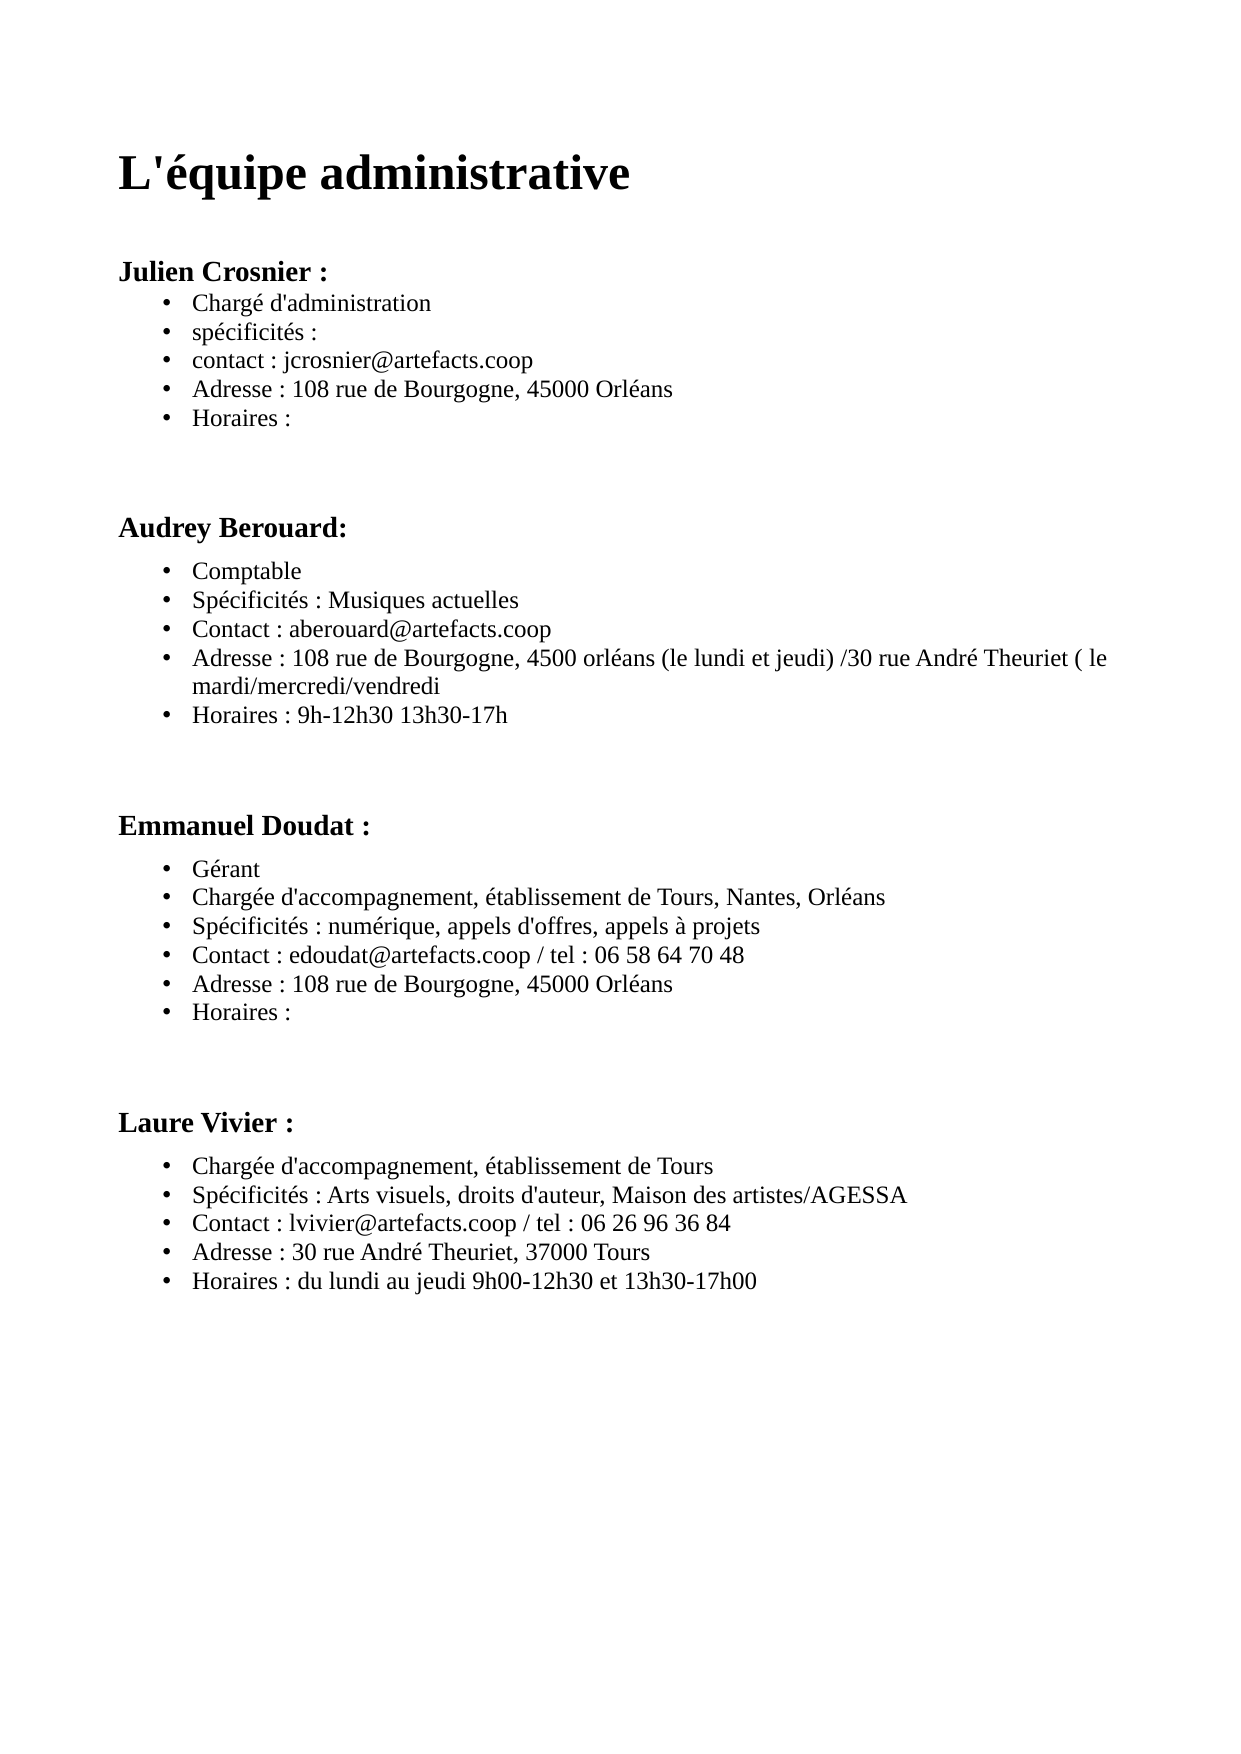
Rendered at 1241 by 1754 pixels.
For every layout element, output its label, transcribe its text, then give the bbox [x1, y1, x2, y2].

list Adresse : 108 rue de Bourgogne, 4500 orléans (le lundi et jeudi) /30 rue André Theuriet ( le mardi/mercredi/vendredi [162, 643, 1122, 700]
list Horaires : 9h-12h30 13h30-17h [162, 700, 1122, 729]
list Adresse : 30 rue André Theuriet, 37000 Tours [162, 1237, 1122, 1266]
list Chargée d'accompagnement, établissement de Tours, Nantes, Orléans [162, 882, 1122, 911]
list Horaires : [162, 997, 1122, 1026]
list Contact : aberouard@artefacts.coop [162, 614, 1122, 643]
text Julien Crosnier : [118, 254, 1122, 288]
list Gérant [162, 854, 1122, 882]
list Spécificités : Arts visuels, droits d'auteur, Maison des artistes/AGESSA [162, 1180, 1122, 1208]
subtitle Audrey Berouard: [118, 510, 1122, 544]
list spécificités : [162, 317, 1122, 345]
list Contact : lvivier@artefacts.coop / tel : 06 26 96 36 84 [162, 1208, 1122, 1237]
list Horaires : [162, 403, 1122, 432]
subtitle L'équipe administrative [118, 143, 1122, 201]
list Comptable [162, 556, 1122, 585]
list Spécificités : Musiques actuelles [162, 585, 1122, 614]
list Spécificités : numérique, appels d'offres, appels à projets [162, 911, 1122, 940]
list Adresse : 108 rue de Bourgogne, 45000 Orléans [162, 374, 1122, 403]
list Chargée d'accompagnement, établissement de Tours [162, 1151, 1122, 1180]
list Adresse : 108 rue de Bourgogne, 45000 Orléans [162, 969, 1122, 997]
list Chargé d'administration [162, 288, 1122, 317]
list Contact : edoudat@artefacts.coop / tel : 06 58 64 70 48 [162, 940, 1122, 969]
list contact : jcrosnier@artefacts.coop [162, 345, 1122, 374]
list Horaires : du lundi au jeudi 9h00-12h30 et 13h30-17h00 [162, 1266, 1122, 1295]
subtitle Emmanuel Doudat : [118, 808, 1122, 841]
subtitle Laure Vivier : [118, 1105, 1122, 1138]
